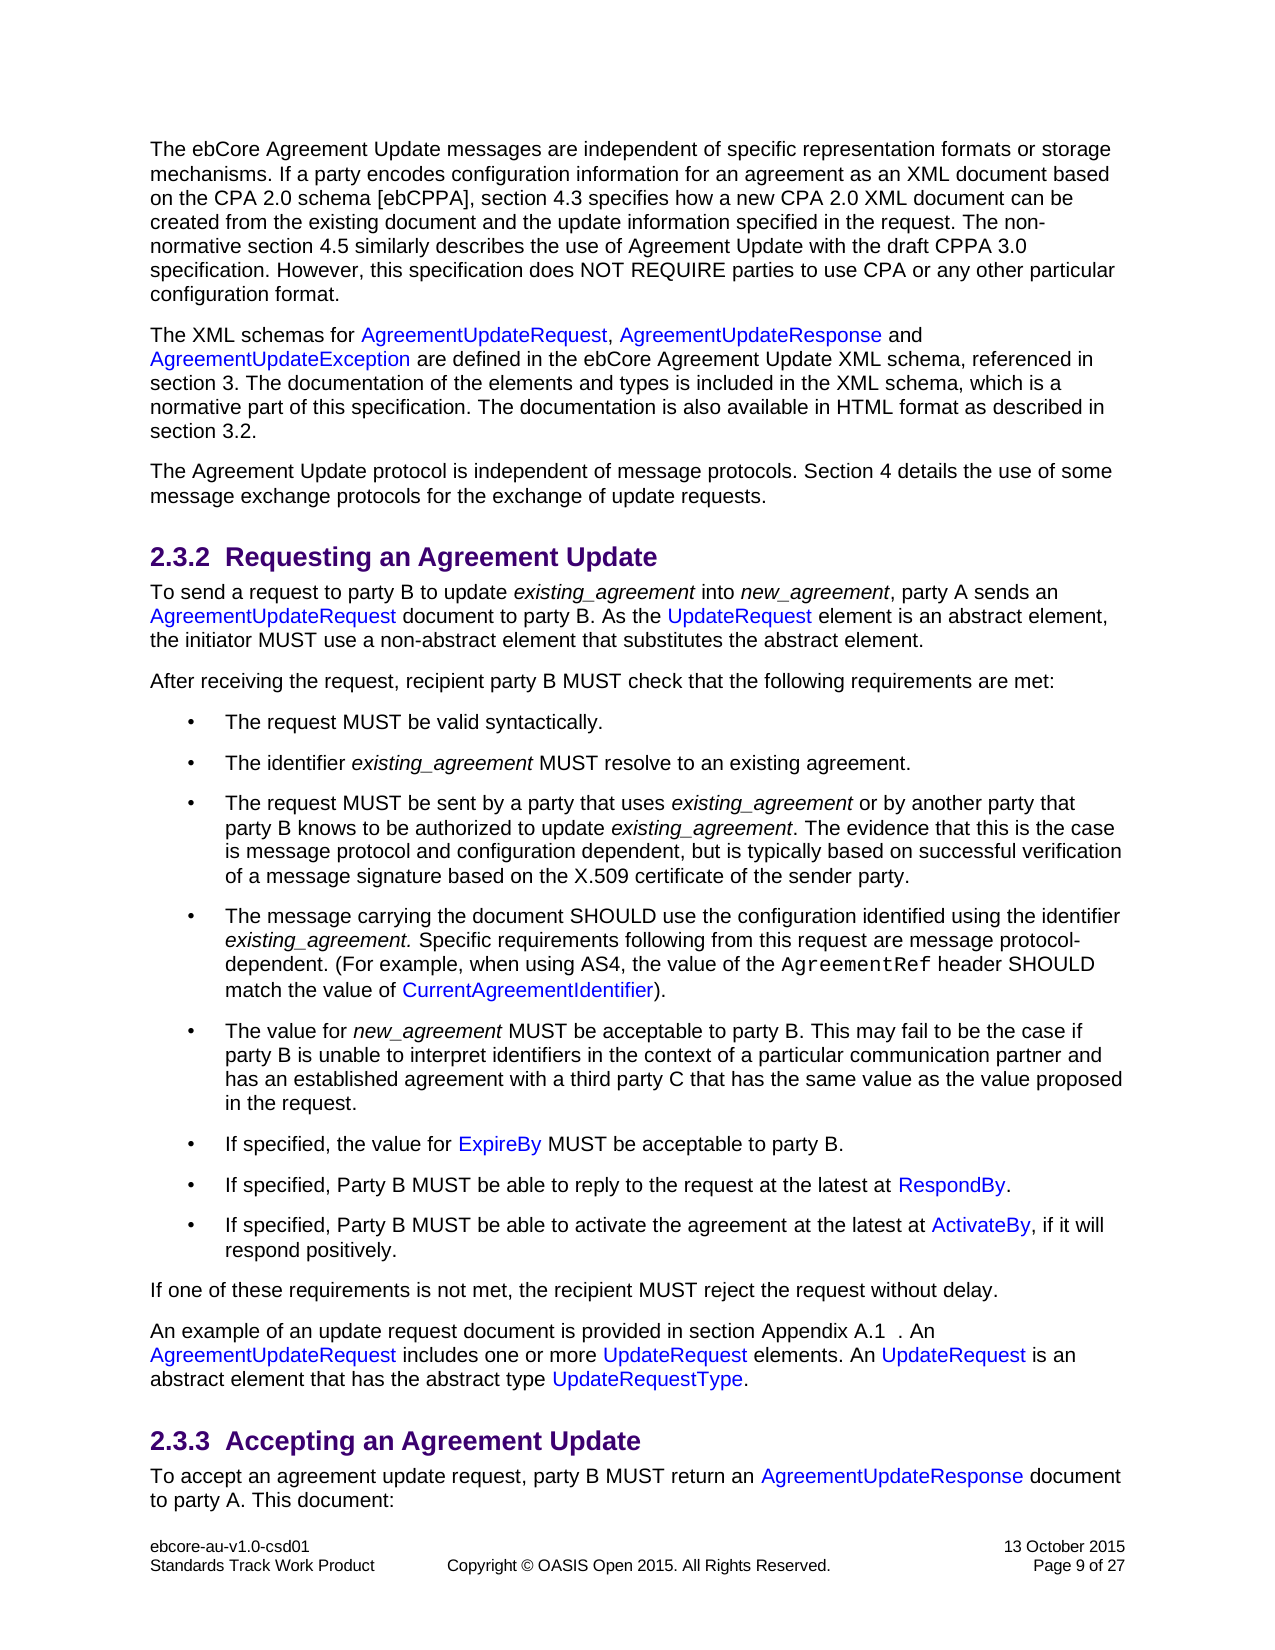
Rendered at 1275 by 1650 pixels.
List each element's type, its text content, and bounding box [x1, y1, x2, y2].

list The request MUST be sent by a party that uses existing_agreement or by another party that party B knows to be authorized to update existing_agreement. The evidence that this is the case is message protocol and configuration dependent, but is typically based on successful verification of a message signature based on the X.509 certificate of the sender party. [187, 791, 1125, 888]
text The Agreement Update protocol is independent of message protocols. Section 4 details the use of some message exchange protocols for the exchange of update requests. [150, 459, 1125, 508]
list The value for new_agreement MUST be acceptable to party B. This may fail to be the case if party B is unable to interpret identifiers in the context of a particular communication partner and has an established agreement with a third party C that has the same value as the value proposed in the request. [187, 1019, 1125, 1115]
list The request MUST be valid syntactically. [187, 710, 1125, 734]
list The identifier existing_agreement MUST resolve to an existing agreement. [187, 751, 1125, 775]
text To send a request to party B to update existing_agreement into new_agreement, party A sends an AgreementUpdateRequest document to party B. As the UpdateRequest element is an abstract element, the initiator MUST use a non-abstract element that substitutes the abstract element. [150, 580, 1125, 652]
text An example of an update request document is provided in section Appendix A.1 . An AgreementUpdateRequest includes one or more UpdateRequest elements. An UpdateRequest is an abstract element that has the abstract type UpdateRequestType. [150, 1319, 1125, 1391]
list If specified, the value for ExpireBy MUST be acceptable to party B. [187, 1132, 1125, 1156]
subtitle Accepting an Agreement Update [150, 1424, 1125, 1456]
subtitle Requesting an Agreement Update [150, 541, 1125, 572]
list If specified, Party B MUST be able to activate the agreement at the latest at ActivateBy, if it will respond positively. [187, 1213, 1125, 1262]
text If one of these requirements is not met, the recipient MUST reject the request without delay. [150, 1278, 1125, 1302]
text To accept an agreement update request, party B MUST return an AgreementUpdateResponse document to party A. This document: [150, 1464, 1125, 1512]
list The message carrying the document SHOULD use the configuration identified using the identifier existing_agreement. Specific requirements following from this request are message protocol-dependent. (For example, when using AS4, the value of the AgreementRef header SHOULD match the value of CurrentAgreementIdentifier). [187, 904, 1125, 1002]
text The ebCore Agreement Update messages are independent of specific representation formats or storage mechanisms. If a party encodes configuration information for an agreement as an XML document based on the CPA 2.0 schema [ebCPPA], section 4.3 specifies how a new CPA 2.0 XML document can be created from the existing document and the update information specified in the request. The non-normative section 4.5 similarly describes the use of Agreement Update with the draft CPPA 3.0 specification. However, this specification does NOT REQUIRE parties to use CPA or any other particular configuration format. [150, 137, 1125, 306]
text The XML schemas for AgreementUpdateRequest, AgreementUpdateResponse and AgreementUpdateException are defined in the ebCore Agreement Update XML schema, referenced in section 3. The documentation of the elements and types is included in the XML schema, which is a normative part of this specification. The documentation is also available in HTML format as described in section 3.2. [150, 322, 1125, 443]
text After receiving the request, recipient party B MUST check that the following requirements are met: [150, 669, 1125, 693]
list If specified, Party B MUST be able to reply to the request at the latest at RespondBy. [187, 1173, 1125, 1197]
